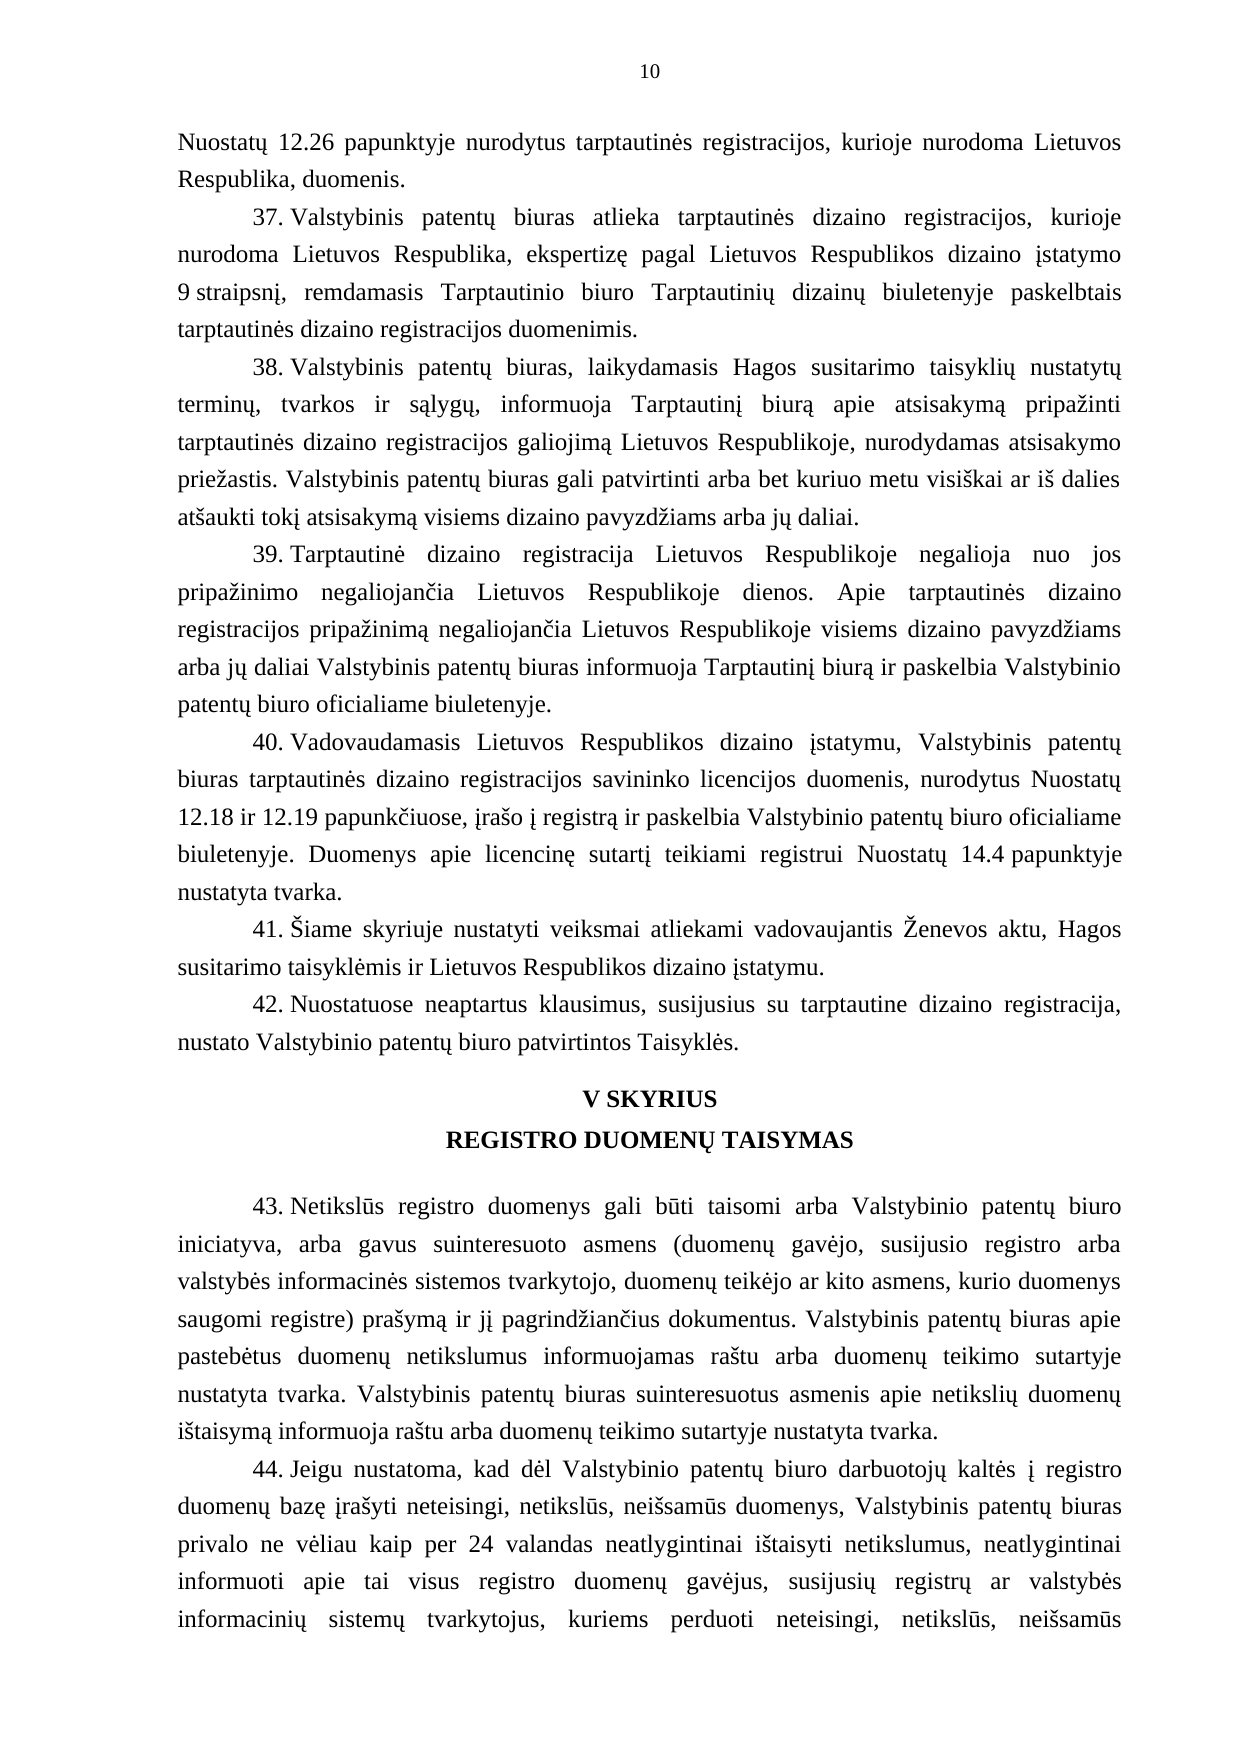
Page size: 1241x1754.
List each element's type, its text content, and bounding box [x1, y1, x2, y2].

text 38. Valstybinis patentų biuras, laikydamasis Hagos susitarimo taisyklių nustatytų terminų, tvarkos ir sąlygų, informuoja Tarptautinį biurą apie atsisakymą pripažinti tarptautinės dizaino registracijos galiojimą Lietuvos Respublikoje, nurodydamas atsisakymo priežastis. Valstybinis patentų biuras gali patvirtinti arba bet kuriuo metu visiškai ar iš dalies atšaukti tokį atsisakymą visiems dizaino pavyzdžiams arba jų daliai. [177, 343, 1122, 531]
text 42. Nuostatuose neaptartus klausimus, susijusius su tarptautine dizaino registracija, nustato Valstybinio patentų biuro patvirtintos Taisyklės. [177, 981, 1122, 1056]
text 39. Tarptautinė dizaino registracija Lietuvos Respublikoje negalioja nuo jos pripažinimo negaliojančia Lietuvos Respublikoje dienos. Apie tarptautinės dizaino registracijos pripažinimą negaliojančia Lietuvos Respublikoje visiems dizaino pavyzdžiams arba jų daliai Valstybinis patentų biuras informuoja Tarptautinį biurą ir paskelbia Valstybinio patentų biuro oficialiame biuletenyje. [177, 531, 1122, 718]
text V SKYRIUS [177, 1084, 1122, 1113]
text 44. Jeigu nustatoma, kad dėl Valstybinio patentų biuro darbuotojų kaltės į registro duomenų bazę įrašyti neteisingi, netikslūs, neišsamūs duomenys, Valstybinis patentų biuras privalo ne vėliau kaip per 24 valandas neatlygintinai ištaisyti netikslumus, neatlygintinai informuoti apie tai visus registro duomenų gavėjus, susijusių registrų ar valstybės informacinių sistemų tvarkytojus, kuriems perduoti neteisingi, netikslūs, neišsamūs [177, 1445, 1122, 1633]
text 40. Vadovaudamasis Lietuvos Respublikos dizaino įstatymu, Valstybinis patentų biuras tarptautinės dizaino registracijos savininko licencijos duomenis, nurodytus Nuostatų 12.18 ir 12.19 papunkčiuose, įrašo į registrą ir paskelbia Valstybinio patentų biuro oficialiame biuletenyje. Duomenys apie licencinę sutartį teikiami registrui Nuostatų 14.4 papunktyje nustatyta tvarka. [177, 718, 1122, 906]
text 37. Valstybinis patentų biuras atlieka tarptautinės dizaino registracijos, kurioje nurodoma Lietuvos Respublika, ekspertizę pagal Lietuvos Respublikos dizaino įstatymo 9 straipsnį, remdamasis Tarptautinio biuro Tarptautinių dizainų biuletenyje paskelbtais tarptautinės dizaino registracijos duomenimis. [177, 193, 1122, 343]
text 41. Šiame skyriuje nustatyti veiksmai atliekami vadovaujantis Ženevos aktu, Hagos susitarimo taisyklėmis ir Lietuvos Respublikos dizaino įstatymu. [177, 906, 1122, 981]
text REGISTRO DUOMENŲ TAISYMAS [177, 1125, 1122, 1154]
text 43. Netikslūs registro duomenys gali būti taisomi arba Valstybinio patentų biuro iniciatyva, arba gavus suinteresuoto asmens (duomenų gavėjo, susijusio registro arba valstybės informacinės sistemos tvarkytojo, duomenų teikėjo ar kito asmens, kurio duomenys saugomi registre) prašymą ir jį pagrindžiančius dokumentus. Valstybinis patentų biuras apie pastebėtus duomenų netikslumus informuojamas raštu arba duomenų teikimo sutartyje nustatyta tvarka. Valstybinis patentų biuras suinteresuotus asmenis apie netikslių duomenų ištaisymą informuoja raštu arba duomenų teikimo sutartyje nustatyta tvarka. [177, 1183, 1122, 1445]
text Nuostatų 12.26 papunktyje nurodytus tarptautinės registracijos, kurioje nurodoma Lietuvos Respublika, duomenis. [177, 118, 1122, 193]
